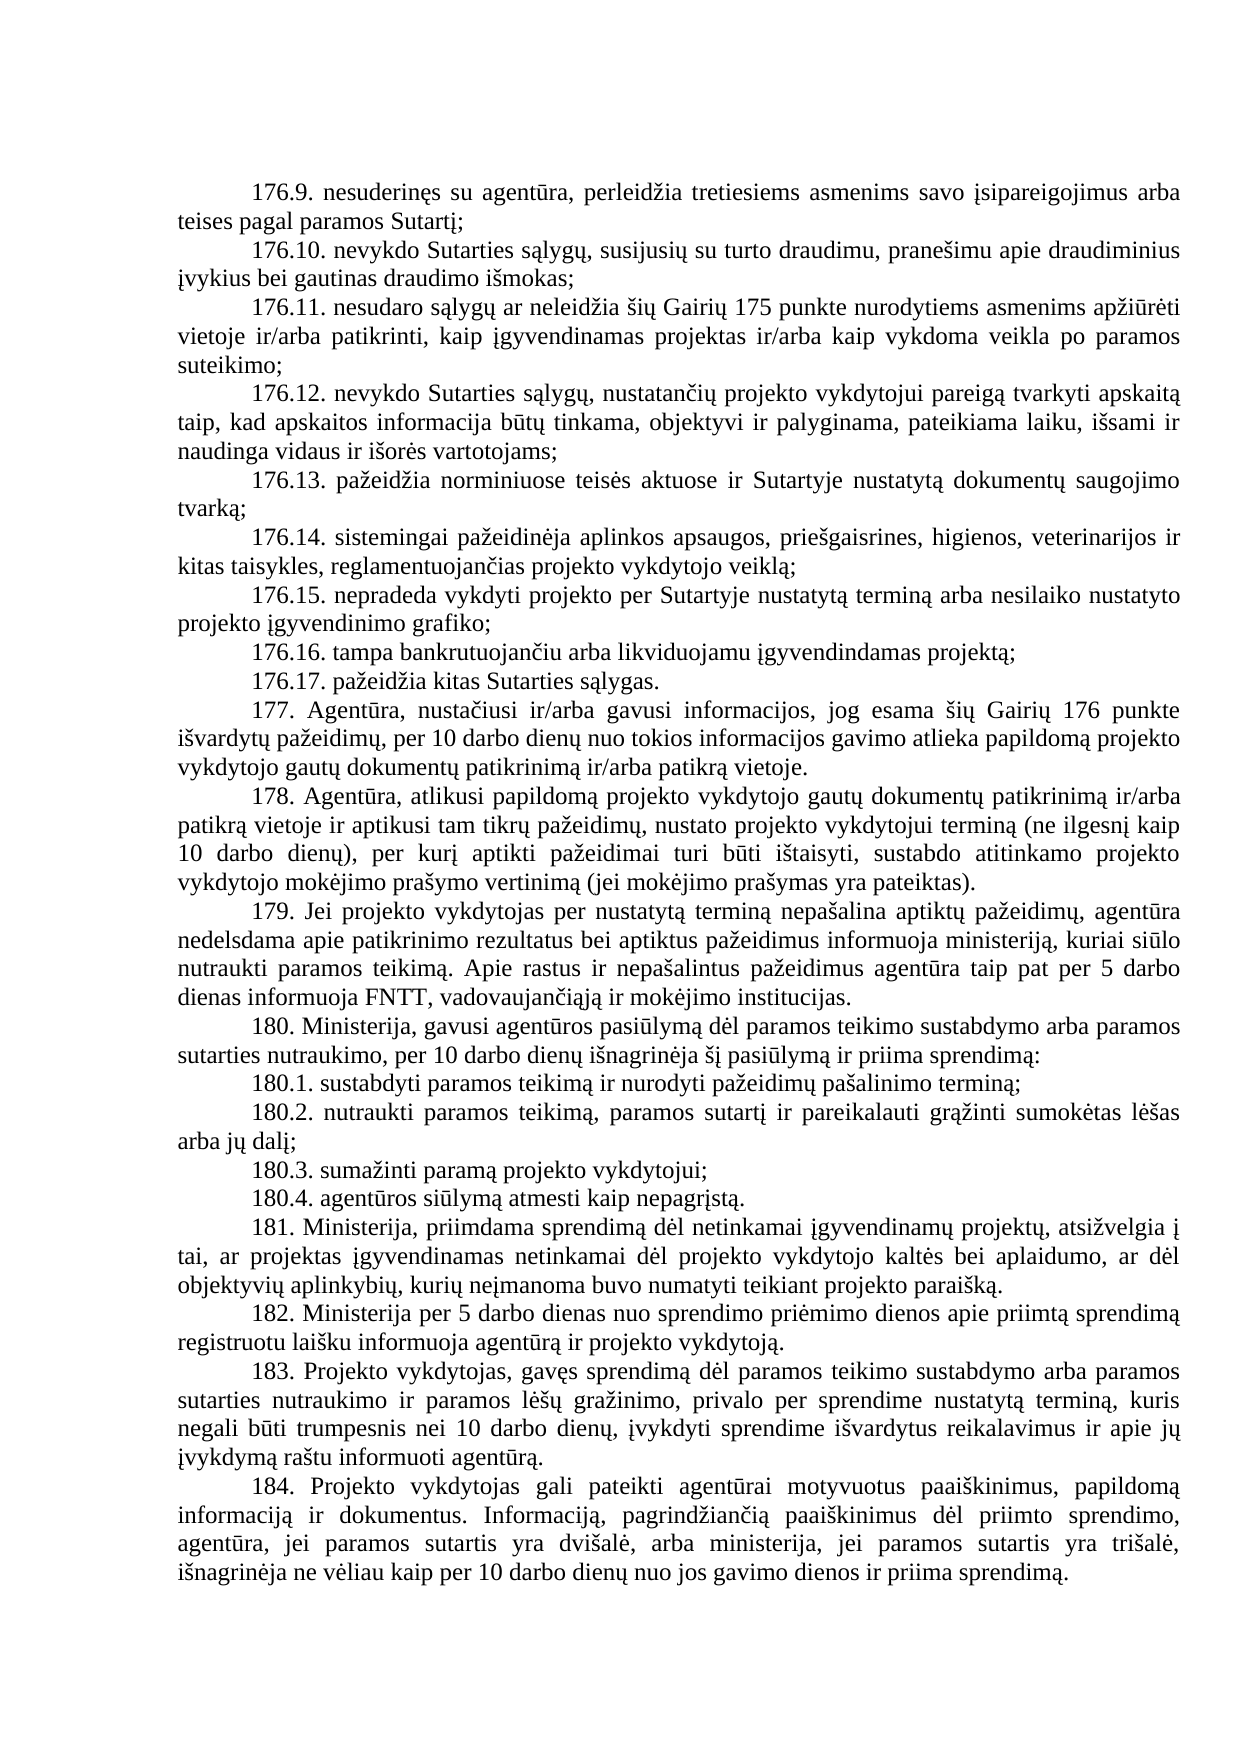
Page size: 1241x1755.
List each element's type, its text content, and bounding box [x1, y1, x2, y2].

text 180.4. agentūros siūlymą atmesti kaip nepagrįstą. [177, 1183, 1181, 1212]
text 176.12. nevykdo Sutarties sąlygų, nustatančių projekto vykdytojui pareigą tvarkyti apskaitą taip, kad apskaitos informacija būtų tinkama, objektyvi ir palyginama, pateikiama laiku, išsami ir naudinga vidaus ir išorės vartotojams; [177, 378, 1181, 465]
text 180.1. sustabdyti paramos teikimą ir nurodyti pažeidimų pašalinimo terminą; [177, 1068, 1181, 1097]
text 176.10. nevykdo Sutarties sąlygų, susijusių su turto draudimu, pranešimu apie draudiminius įvykius bei gautinas draudimo išmokas; [177, 235, 1181, 292]
text 176.17. pažeidžia kitas Sutarties sąlygas. [177, 666, 1181, 695]
text 184. Projekto vykdytojas gali pateikti agentūrai motyvuotus paaiškinimus, papildomą informaciją ir dokumentus. Informaciją, pagrindžiančią paaiškinimus dėl priimto sprendimo, agentūra, jei paramos sutartis yra dvišalė, arba ministerija, jei paramos sutartis yra trišalė, išnagrinėja ne vėliau kaip per 10 darbo dienų nuo jos gavimo dienos ir priima sprendimą. [177, 1471, 1181, 1586]
text 176.11. nesudaro sąlygų ar neleidžia šių Gairių 175 punkte nurodytiems asmenims apžiūrėti vietoje ir/arba patikrinti, kaip įgyvendinamas projektas ir/arba kaip vykdoma veikla po paramos suteikimo; [177, 292, 1181, 378]
text 176.13. pažeidžia norminiuose teisės aktuose ir Sutartyje nustatytą dokumentų saugojimo tvarką; [177, 465, 1181, 522]
text 176.15. nepradeda vykdyti projekto per Sutartyje nustatytą terminą arba nesilaiko nustatyto projekto įgyvendinimo grafiko; [177, 580, 1181, 637]
text 180. Ministerija, gavusi agentūros pasiūlymą dėl paramos teikimo sustabdymo arba paramos sutarties nutraukimo, per 10 darbo dienų išnagrinėja šį pasiūlymą ir priima sprendimą: [177, 1011, 1181, 1068]
text 177. Agentūra, nustačiusi ir/arba gavusi informacijos, jog esama šių Gairių 176 punkte išvardytų pažeidimų, per 10 darbo dienų nuo tokios informacijos gavimo atlieka papildomą projekto vykdytojo gautų dokumentų patikrinimą ir/arba patikrą vietoje. [177, 695, 1181, 781]
text 180.3. sumažinti paramą projekto vykdytojui; [177, 1155, 1181, 1183]
text 182. Ministerija per 5 darbo dienas nuo sprendimo priėmimo dienos apie priimtą sprendimą registruotu laišku informuoja agentūrą ir projekto vykdytoją. [177, 1298, 1181, 1356]
text 181. Ministerija, priimdama sprendimą dėl netinkamai įgyvendinamų projektų, atsižvelgia į tai, ar projektas įgyvendinamas netinkamai dėl projekto vykdytojo kaltės bei aplaidumo, ar dėl objektyvių aplinkybių, kurių neįmanoma buvo numatyti teikiant projekto paraišką. [177, 1212, 1181, 1298]
text 183. Projekto vykdytojas, gavęs sprendimą dėl paramos teikimo sustabdymo arba paramos sutarties nutraukimo ir paramos lėšų gražinimo, privalo per sprendime nustatytą terminą, kuris negali būti trumpesnis nei 10 darbo dienų, įvykdyti sprendime išvardytus reikalavimus ir apie jų įvykdymą raštu informuoti agentūrą. [177, 1356, 1181, 1471]
text 180.2. nutraukti paramos teikimą, paramos sutartį ir pareikalauti grąžinti sumokėtas lėšas arba jų dalį; [177, 1097, 1181, 1155]
text 179. Jei projekto vykdytojas per nustatytą terminą nepašalina aptiktų pažeidimų, agentūra nedelsdama apie patikrinimo rezultatus bei aptiktus pažeidimus informuoja ministeriją, kuriai siūlo nutraukti paramos teikimą. Apie rastus ir nepašalintus pažeidimus agentūra taip pat per 5 darbo dienas informuoja FNTT, vadovaujančiąją ir mokėjimo institucijas. [177, 896, 1181, 1011]
text 176.9. nesuderinęs su agentūra, perleidžia tretiesiems asmenims savo įsipareigojimus arba teises pagal paramos Sutartį; [177, 177, 1181, 235]
text 176.14. sistemingai pažeidinėja aplinkos apsaugos, priešgaisrines, higienos, veterinarijos ir kitas taisykles, reglamentuojančias projekto vykdytojo veiklą; [177, 522, 1181, 580]
text 176.16. tampa bankrutuojančiu arba likviduojamu įgyvendindamas projektą; [177, 637, 1181, 666]
text 178. Agentūra, atlikusi papildomą projekto vykdytojo gautų dokumentų patikrinimą ir/arba patikrą vietoje ir aptikusi tam tikrų pažeidimų, nustato projekto vykdytojui terminą (ne ilgesnį kaip 10 darbo dienų), per kurį aptikti pažeidimai turi būti ištaisyti, sustabdo atitinkamo projekto vykdytojo mokėjimo prašymo vertinimą (jei mokėjimo prašymas yra pateiktas). [177, 781, 1181, 896]
